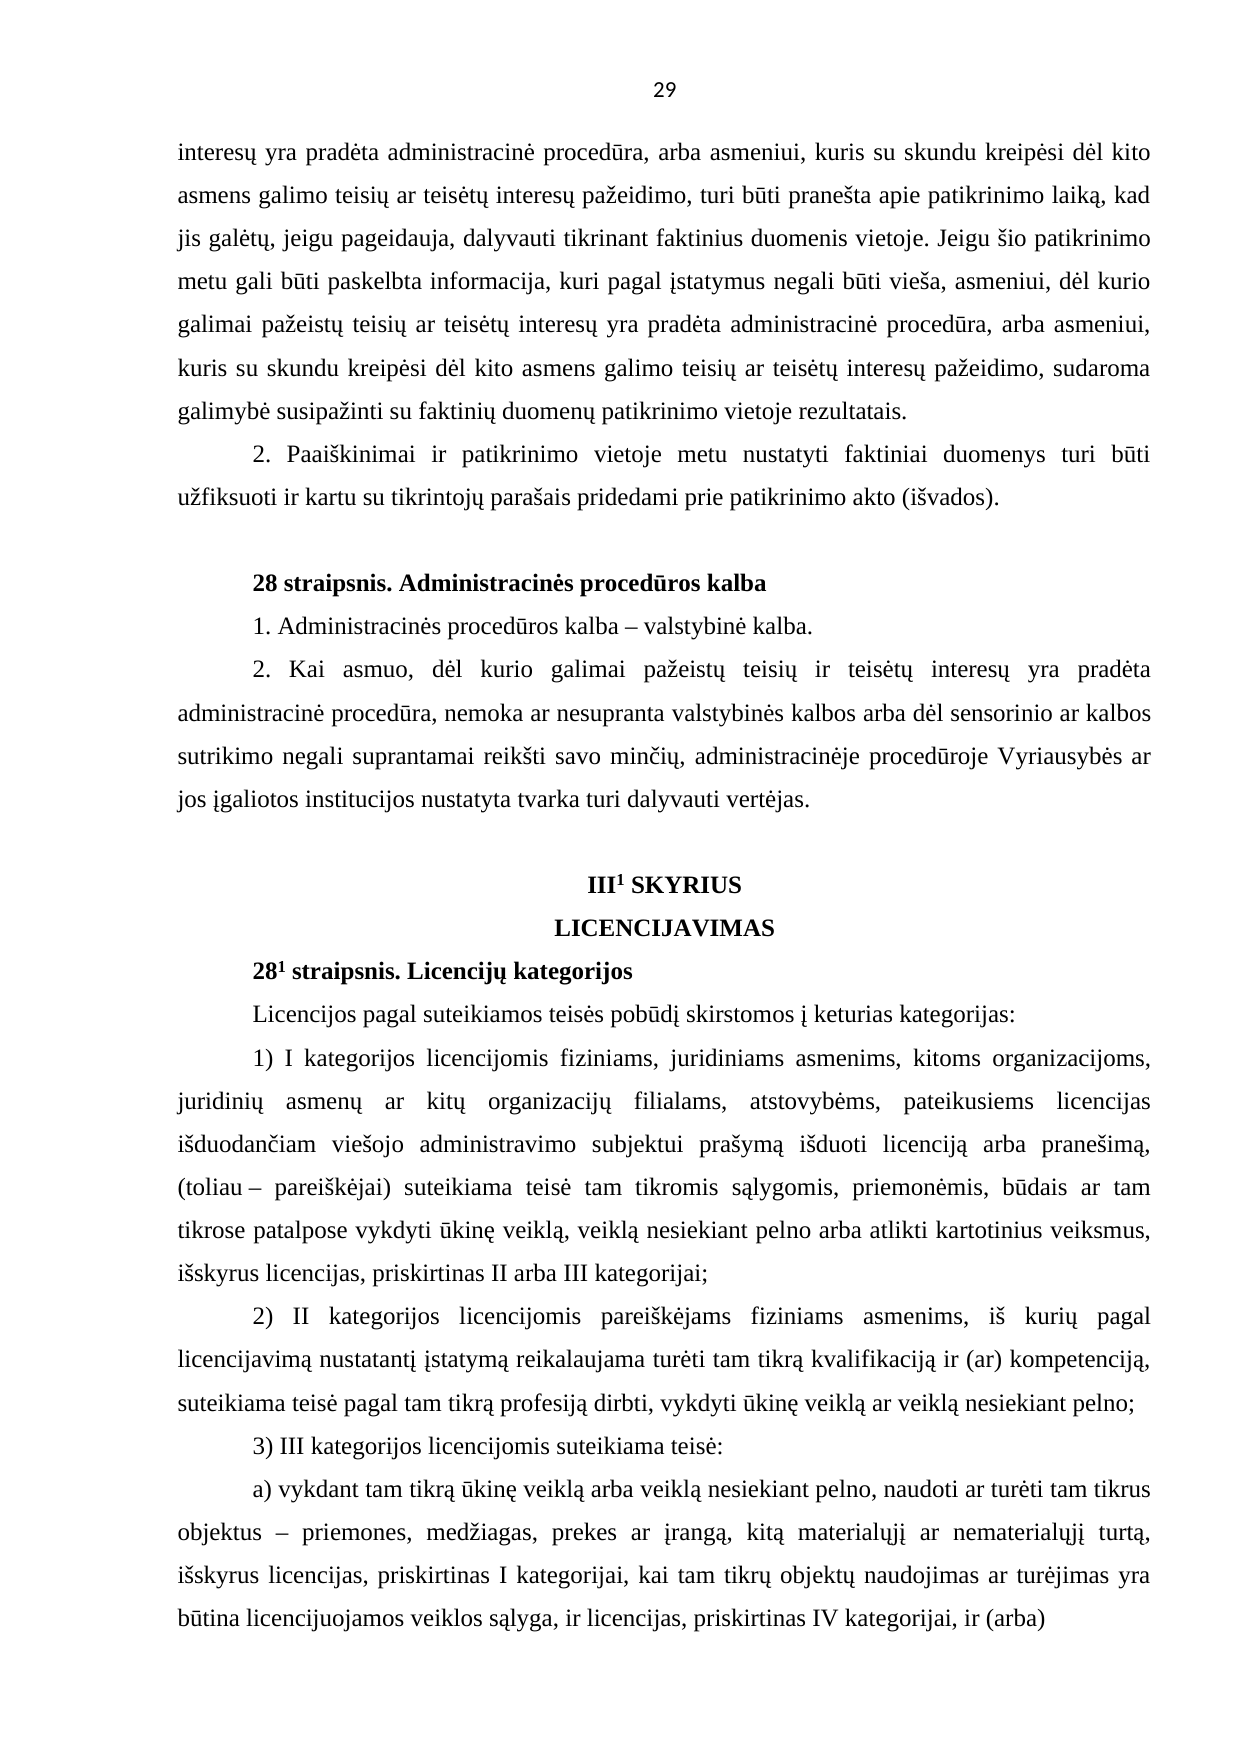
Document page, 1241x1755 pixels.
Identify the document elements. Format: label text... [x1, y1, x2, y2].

text 3) III kategorijos licencijomis suteikiama teisė: [177, 1431, 1152, 1459]
text 28 straipsnis. Administracinės procedūros kalba [177, 568, 1152, 597]
text interesų yra pradėta administracinė procedūra, arba asmeniui, kuris su skundu kreipėsi dėl kito asmens galimo teisių ar teisėtų interesų pažeidimo, turi būti pranešta apie patikrinimo laiką, kad jis galėtų, jeigu pageidauja, dalyvauti tikrinant faktinius duomenis vietoje. Jeigu šio patikrinimo metu gali būti paskelbta informacija, kuri pagal įstatymus negali būti vieša, asmeniui, dėl kurio galimai pažeistų teisių ar teisėtų interesų yra pradėta administracinė procedūra, arba asmeniui, kuris su skundu kreipėsi dėl kito asmens galimo teisių ar teisėtų interesų pažeidimo, sudaroma galimybė susipažinti su faktinių duomenų patikrinimo vietoje rezultatais. [177, 137, 1152, 424]
text 281 straipsnis. Licencijų kategorijos [177, 956, 1152, 985]
text 2. Kai asmuo, dėl kurio galimai pažeistų teisių ir teisėtų interesų yra pradėta administracinė procedūra, nemoka ar nesupranta valstybinės kalbos arba dėl sensorinio ar kalbos sutrikimo negali suprantamai reikšti savo minčių, administracinėje procedūroje Vyriausybės ar jos įgaliotos institucijos nustatyta tvarka turi dalyvauti vertėjas. [177, 654, 1152, 813]
text Licencijos pagal suteikiamos teisės pobūdį skirstomos į keturias kategorijas: [177, 999, 1152, 1028]
text 1. Administracinės procedūros kalba – valstybinė kalba. [177, 611, 1152, 640]
text 2. Paaiškinimai ir patikrinimo vietoje metu nustatyti faktiniai duomenys turi būti užfiksuoti ir kartu su tikrintojų parašais pridedami prie patikrinimo akto (išvados). [177, 439, 1152, 511]
text LICENCIJAVIMAS [177, 913, 1152, 942]
text 2) II kategorijos licencijomis pareiškėjams fiziniams asmenims, iš kurių pagal licencijavimą nustatantį įstatymą reikalaujama turėti tam tikrą kvalifikaciją ir (ar) kompetenciją, suteikiama teisė pagal tam tikrą profesiją dirbti, vykdyti ūkinę veiklą ar veiklą nesiekiant pelno; [177, 1301, 1152, 1416]
text 1) I kategorijos licencijomis fiziniams, juridiniams asmenims, kitoms organizacijoms, juridinių asmenų ar kitų organizacijų filialams, atstovybėms, pateikusiems licencijas išduodančiam viešojo administravimo subjektui prašymą išduoti licenciją arba pranešimą, (toliau – pareiškėjai) suteikiama teisė tam tikromis sąlygomis, priemonėmis, būdais ar tam tikrose patalpose vykdyti ūkinę veiklą, veiklą nesiekiant pelno arba atlikti kartotinius veiksmus, išskyrus licencijas, priskirtinas II arba III kategorijai; [177, 1043, 1152, 1287]
text III1 SKYRIUS [177, 870, 1152, 899]
text a) vykdant tam tikrą ūkinę veiklą arba veiklą nesiekiant pelno, naudoti ar turėti tam tikrus objektus – priemones, medžiagas, prekes ar įrangą, kitą materialųjį ar nematerialųjį turtą, išskyrus licencijas, priskirtinas I kategorijai, kai tam tikrų objektų naudojimas ar turėjimas yra būtina licencijuojamos veiklos sąlyga, ir licencijas, priskirtinas IV kategorijai, ir (arba) [177, 1474, 1152, 1632]
